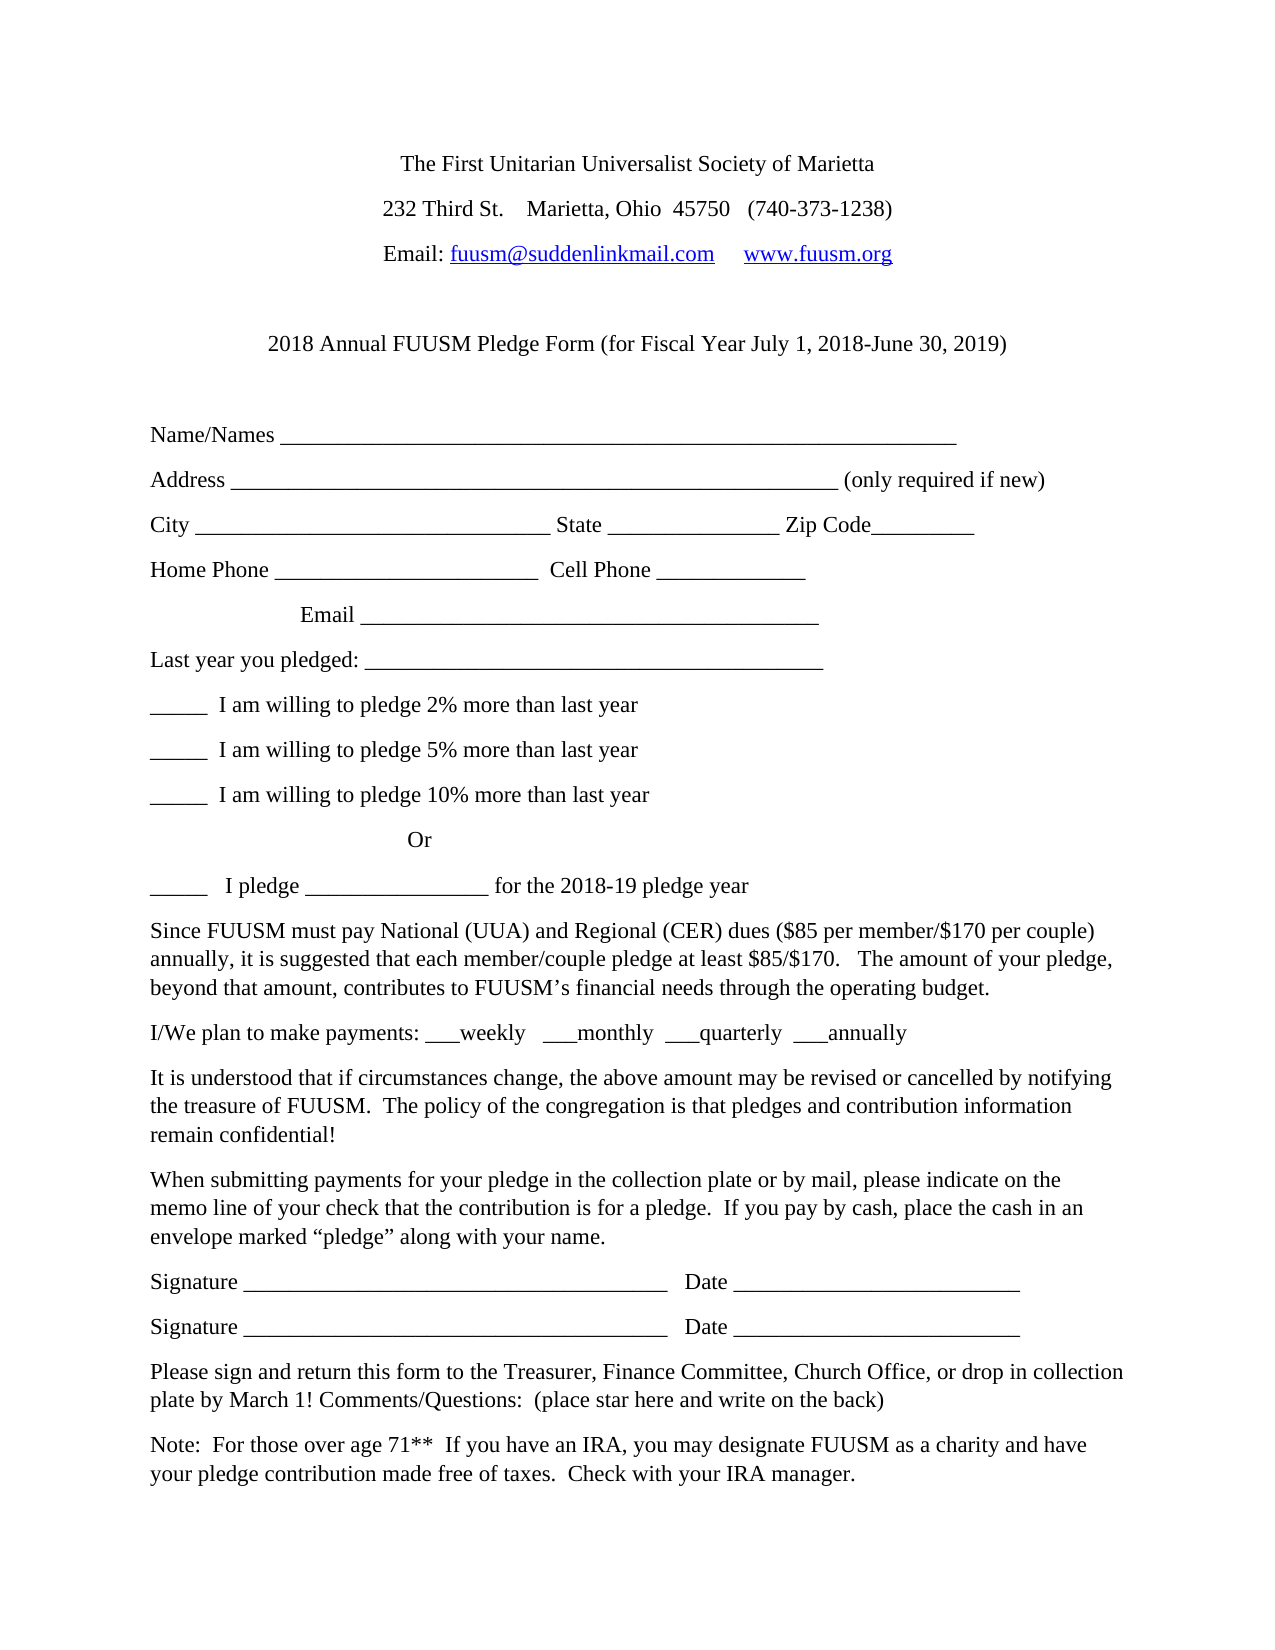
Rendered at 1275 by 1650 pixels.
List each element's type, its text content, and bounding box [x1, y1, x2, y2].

text Address _____________________________________________________ (only required if new) [150, 466, 1125, 492]
text Home Phone _______________________ Cell Phone _____________ [150, 556, 1125, 582]
text Email ________________________________________ [150, 601, 1125, 627]
text Signature _____________________________________ Date _________________________ [150, 1313, 1125, 1339]
text It is understood that if circumstances change, the above amount may be revised or cancelled by notifying the treasure of FUUSM. The policy of the congregation is that pledges and contribution information remain confidential! [150, 1064, 1125, 1147]
text Since FUUSM must pay National (UUA) and Regional (CER) dues ($85 per member/$170 per couple) annually, it is suggested that each member/couple pledge at least $85/$170. The amount of your pledge, beyond that amount, contributes to FUUSM’s financial needs through the operating budget. [150, 917, 1125, 1000]
text When submitting payments for your pledge in the collection plate or by mail, please indicate on the memo line of your check that the contribution is for a pledge. If you pay by cash, place the cash in an envelope marked “pledge” along with your name. [150, 1166, 1125, 1249]
text Note: For those over age 71** If you have an IRA, you may designate FUUSM as a charity and have your pledge contribution made free of taxes. Check with your IRA manager. [150, 1432, 1125, 1486]
text Name/Names ___________________________________________________________ [150, 421, 1125, 447]
text _____ I am willing to pledge 5% more than last year [150, 736, 1125, 763]
text The First Unitarian Universalist Society of Marietta [150, 150, 1125, 176]
text Please sign and return this form to the Treasurer, Finance Committee, Church Office, or drop in collection plate by March 1! Comments/Questions: (place star here and write on the back) [150, 1358, 1125, 1413]
text Or [150, 827, 1125, 853]
text 2018 Annual FUUSM Pledge Form (for Fiscal Year July 1, 2018-June 30, 2019) [150, 330, 1125, 357]
text Signature _____________________________________ Date _________________________ [150, 1268, 1125, 1294]
text Email: fuusm@suddenlinkmail.com www.fuusm.org [150, 240, 1125, 267]
text City _______________________________ State _______________ Zip Code_________ [150, 511, 1125, 537]
text _____ I am willing to pledge 2% more than last year [150, 691, 1125, 718]
text 232 Third St. Marietta, Ohio 45750 (740-373-1238) [150, 195, 1125, 221]
text Last year you pledged: ________________________________________ [150, 646, 1125, 672]
text I/We plan to make payments: ___weekly ___monthly ___quarterly ___annually [150, 1019, 1125, 1045]
text _____ I pledge ________________ for the 2018-19 pledge year [150, 872, 1125, 898]
text _____ I am willing to pledge 10% more than last year [150, 781, 1125, 808]
